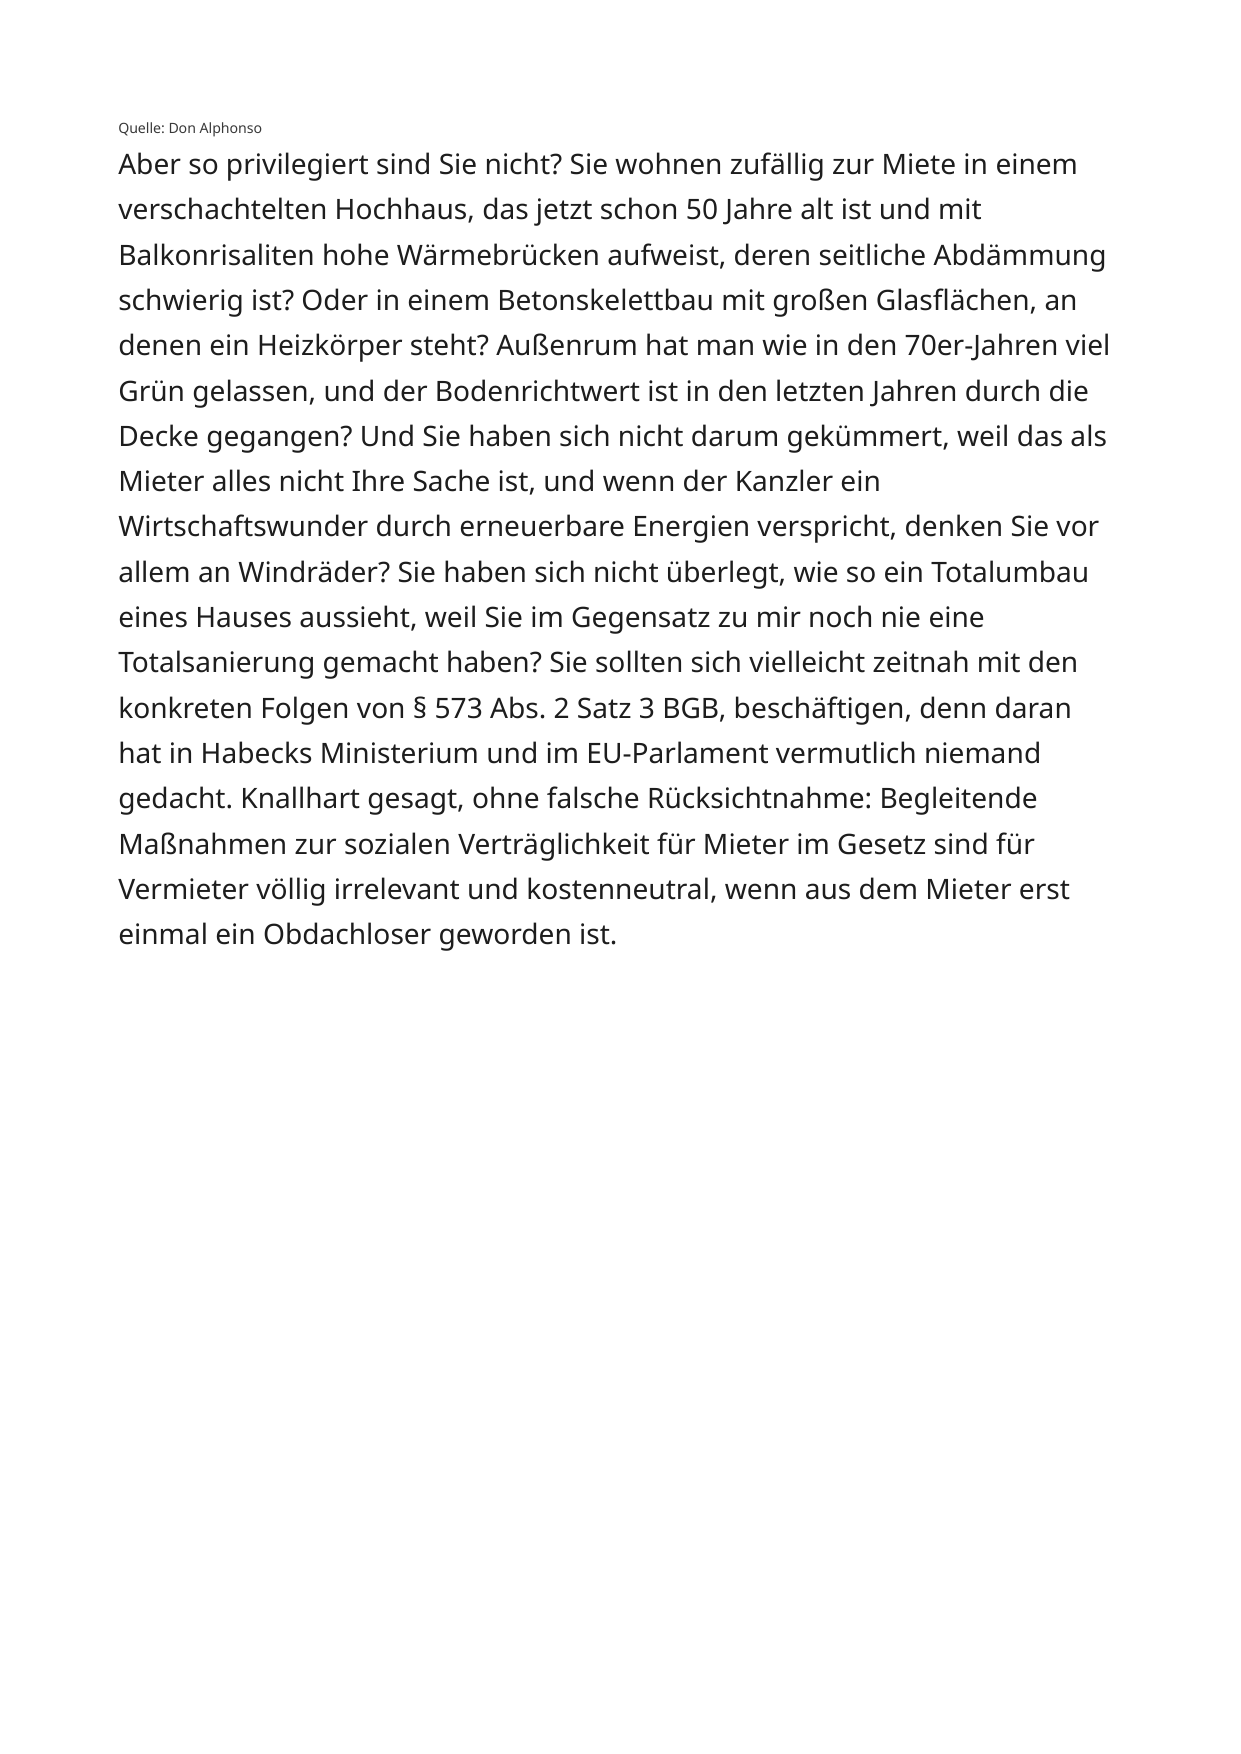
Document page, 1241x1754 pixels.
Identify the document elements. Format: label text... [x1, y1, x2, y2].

text Aber so privilegiert sind Sie nicht? Sie wohnen zufällig zur Miete in einem verschachtelten Hochhaus, das jetzt schon 50 Jahre alt ist und mit Balkonrisaliten hohe Wärmebrücken aufweist, deren seitliche Abdämmung schwierig ist? Oder in einem Betonskelettbau mit großen Glasflächen, an denen ein Heizkörper steht? Außenrum hat man wie in den 70er-Jahren viel Grün gelassen, und der Bodenrichtwert ist in den letzten Jahren durch die Decke gegangen? Und Sie haben sich nicht darum gekümmert, weil das als Mieter alles nicht Ihre Sache ist, und wenn der Kanzler ein Wirtschaftswunder durch erneuerbare Energien verspricht, denken Sie vor allem an Windräder? Sie haben sich nicht überlegt, wie so ein Totalumbau eines Hauses aussieht, weil Sie im Gegensatz zu mir noch nie eine Totalsanierung gemacht haben? Sie sollten sich vielleicht zeitnah mit den konkreten Folgen von § 573 Abs. 2 Satz 3 BGB, beschäftigen, denn daran hat in Habecks Ministerium und im EU-Parlament vermutlich niemand gedacht. Knallhart gesagt, ohne falsche Rücksichtnahme: Begleitende Maßnahmen zur sozialen Verträglichkeit für Mieter im Gesetz sind für Vermieter völlig irrelevant und kostenneutral, wenn aus dem Mieter erst einmal ein Obdachloser geworden ist. [118, 137, 1122, 953]
text Quelle: Don Alphonso [118, 118, 1122, 137]
